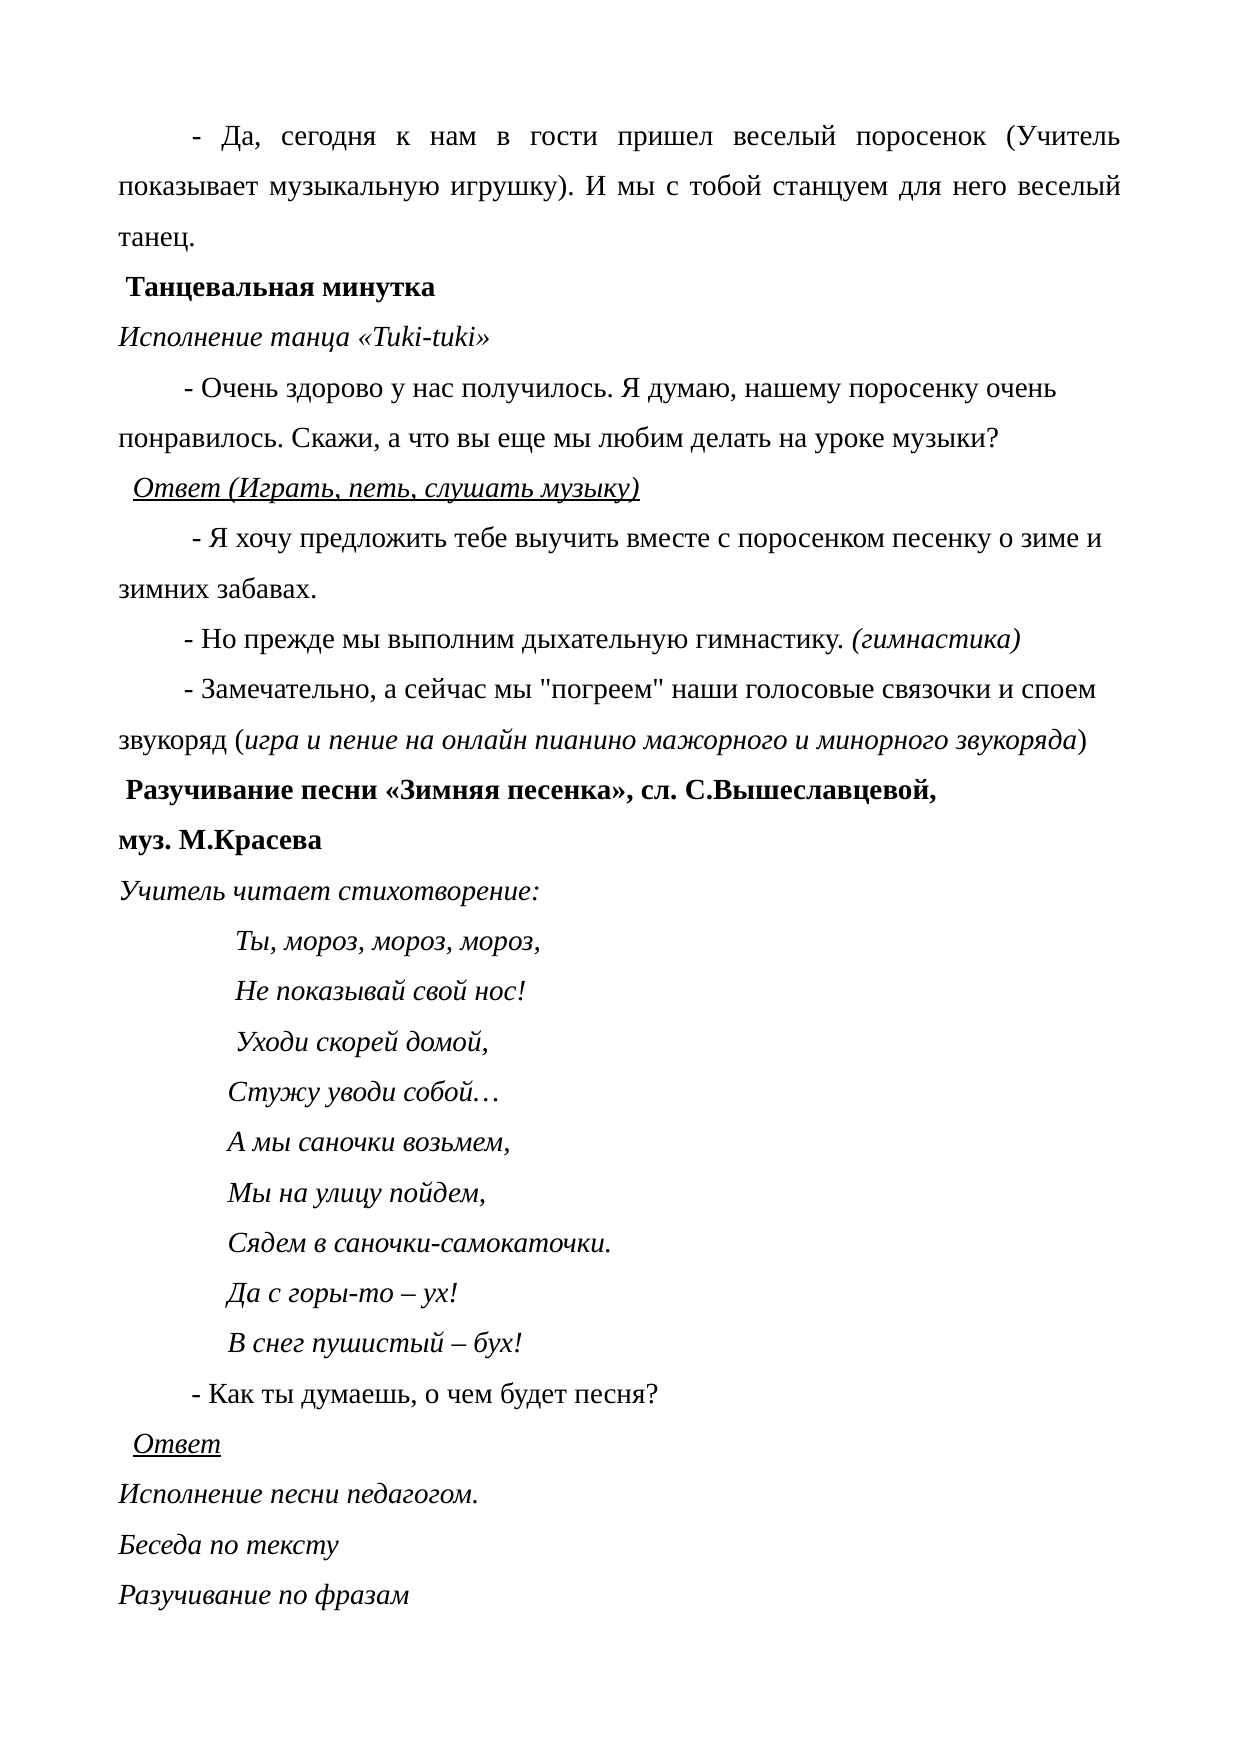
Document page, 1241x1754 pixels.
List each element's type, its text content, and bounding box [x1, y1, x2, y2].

text Беседа по тексту [118, 1527, 1122, 1560]
text Ты, мороз, мороз, мороз, [118, 923, 1122, 957]
text - Как ты думаешь, о чем будет песня? [118, 1376, 1122, 1409]
text - Очень здорово у нас получилось. Я думаю, нашему поросенку очень понравилось. Скажи, а что вы еще мы любим делать на уроке музыки? [118, 370, 1122, 453]
text Уходи скорей домой, [118, 1024, 1122, 1057]
text Стужу уводи собой… [118, 1074, 1122, 1108]
text Разучивание по фразам [118, 1577, 1122, 1611]
text Ответ [118, 1426, 1122, 1460]
text Сядем в саночки-самокаточки. [118, 1225, 1122, 1258]
text Учитель читает стихотворение: [118, 873, 1122, 906]
text Танцевальная минутка [118, 269, 1122, 303]
text Мы на улицу пойдем, [118, 1175, 1122, 1208]
text Да с горы-то – ух! [118, 1275, 1122, 1309]
text Ответ (Играть, петь, слушать музыку) [118, 470, 1122, 504]
text - Но прежде мы выполним дыхательную гимнастику. (гимнастика) [118, 621, 1122, 655]
text - Замечательно, а сейчас мы "погреем" наши голосовые связочки и споем звукоряд (игра и пение на онлайн пианино мажорного и минорного звукоряда) [118, 672, 1122, 755]
text - Я хочу предложить тебе выучить вместе с поросенком песенку о зиме и зимних забавах. [118, 521, 1122, 604]
text А мы саночки возьмем, [118, 1124, 1122, 1158]
text - Да, сегодня к нам в гости пришел веселый поросенок (Учитель показывает музыкальную игрушку). И мы с тобой станцуем для него веселый танец. [118, 118, 1122, 252]
text Исполнение танца «Tuki-tuki» [118, 319, 1122, 353]
text муз. М.Красева [118, 822, 1122, 856]
text Разучивание песни «Зимняя песенка», сл. С.Вышеславцевой, [118, 772, 1122, 806]
text Не показывай свой нос! [118, 973, 1122, 1007]
text Исполнение песни педагогом. [118, 1477, 1122, 1510]
text В снег пушистый – бух! [118, 1326, 1122, 1359]
